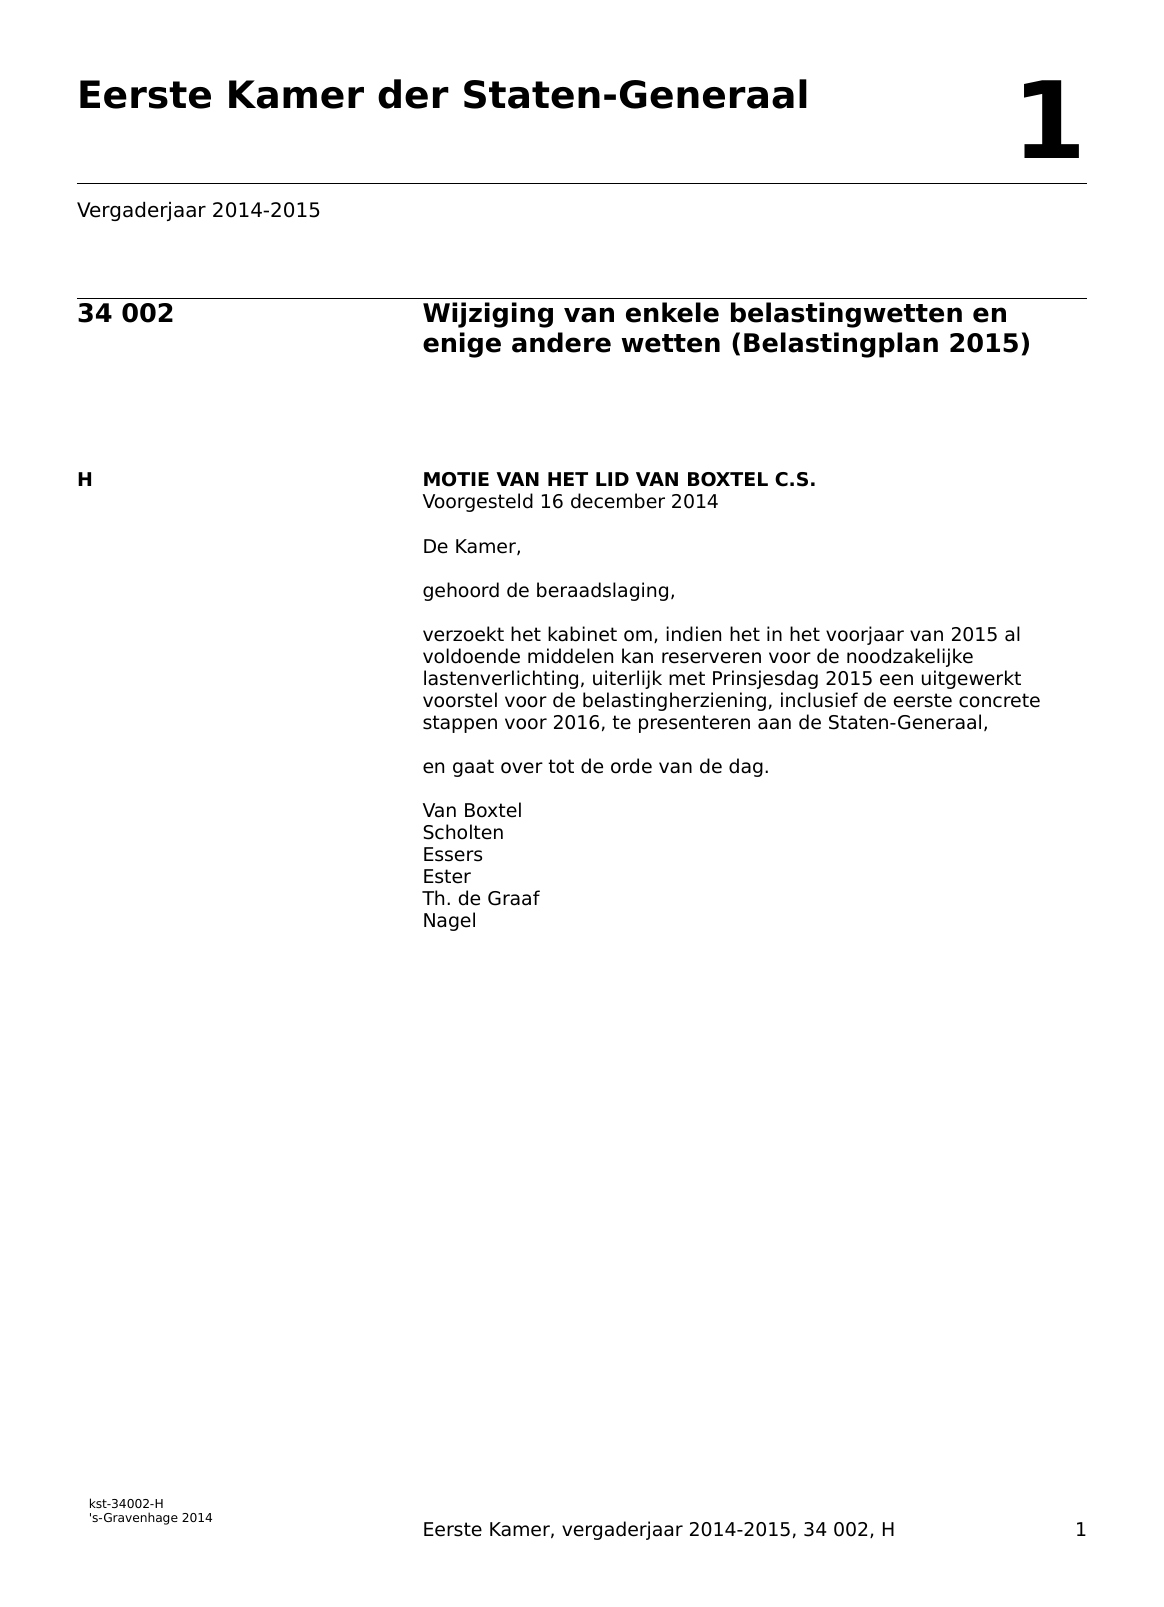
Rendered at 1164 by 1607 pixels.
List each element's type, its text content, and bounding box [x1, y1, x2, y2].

text Voorgesteld 16 december 2014 [422, 491, 1087, 513]
subtitle 34 002 Wijziging van enkele belastingwetten en enige andere wetten (Belastingplan 2015) [77, 299, 1087, 358]
text gehoord de beraadslaging, [422, 580, 1087, 602]
table_cell Vergaderjaar 2014-2015 [77, 184, 1087, 298]
text Nagel [422, 910, 1087, 932]
text 's-Gravenhage 2014 [88, 1511, 323, 1525]
text Th. de Graaf [422, 888, 1087, 910]
text Essers [422, 844, 1087, 866]
table_header 1 [886, 59, 1087, 183]
text Van Boxtel [422, 800, 1087, 822]
text verzoekt het kabinet om, indien het in het voorjaar van 2015 al voldoende middelen kan reserveren voor de noodzakelijke lastenverlichting, uiterlijk met Prinsjesdag 2015 een uitgewerkt voorstel voor de belastingherziening, inclusief de eerste concrete stappen voor 2016, te presenteren aan de Staten-Generaal, [422, 624, 1087, 734]
text Ester [422, 866, 1087, 888]
text kst-34002-H [88, 1497, 323, 1511]
text De Kamer, [422, 536, 1087, 557]
text en gaat over tot de orde van de dag. [422, 756, 1087, 778]
text Scholten [422, 822, 1087, 844]
subtitle H MOTIE VAN HET LID VAN BOXTEL C.S. [77, 469, 1087, 491]
table_header Eerste Kamer der Staten-Generaal [77, 59, 886, 183]
